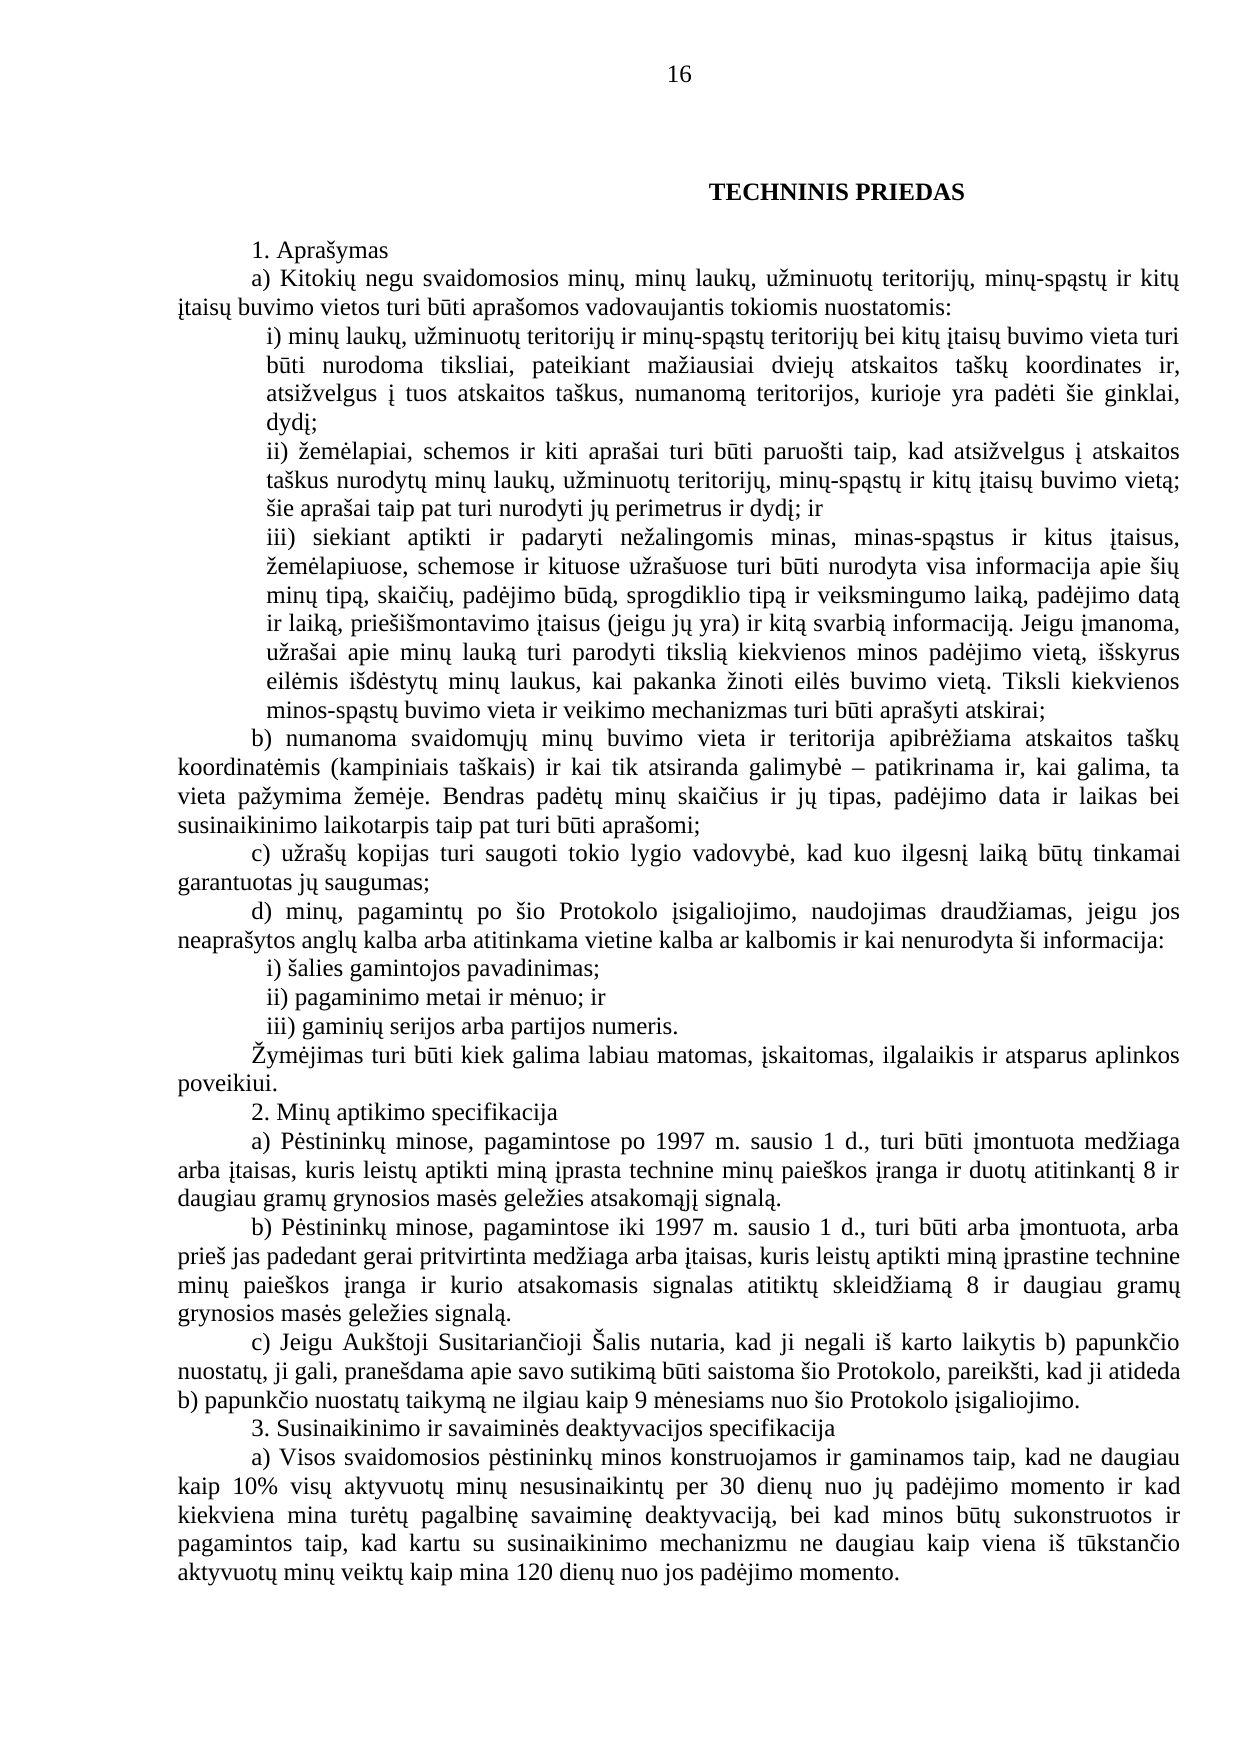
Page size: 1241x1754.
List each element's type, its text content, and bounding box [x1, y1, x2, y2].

text i) minų laukų, užminuotų teritorijų ir minų-spąstų teritorijų bei kitų įtaisų buvimo vieta turi būti nurodoma tiksliai, pateikiant mažiausiai dviejų atskaitos taškų koordinates ir, atsižvelgus į tuos atskaitos taškus, numanomą teritorijos, kurioje yra padėti šie ginklai, dydį; [266, 321, 1181, 436]
text b) numanoma svaidomųjų minų buvimo vieta ir teritorija apibrėžiama atskaitos taškų koordinatėmis (kampiniais taškais) ir kai tik atsiranda galimybė – patikrinama ir, kai galima, ta vieta pažymima žemėje. Bendras padėtų minų skaičius ir jų tipas, padėjimo data ir laikas bei susinaikinimo laikotarpis taip pat turi būti aprašomi; [177, 723, 1181, 838]
text TECHNINIS PRIEDAS [177, 177, 1181, 206]
text a) Kitokių negu svaidomosios minų, minų laukų, užminuotų teritorijų, minų-spąstų ir kitų įtaisų buvimo vietos turi būti aprašomos vadovaujantis tokiomis nuostatomis: [177, 263, 1181, 321]
text ii) pagaminimo metai ir mėnuo; ir [266, 982, 1181, 1011]
text b) Pėstininkų minose, pagamintose iki 1997 m. sausio 1 d., turi būti arba įmontuota, arba prieš jas padedant gerai pritvirtinta medžiaga arba įtaisas, kuris leistų aptikti miną įprastine technine minų paieškos įranga ir kurio atsakomasis signalas atitiktų skleidžiamą 8 ir daugiau gramų grynosios masės geležies signalą. [177, 1212, 1181, 1327]
text a) Visos svaidomosios pėstininkų minos konstruojamos ir gaminamos taip, kad ne daugiau kaip 10% visų aktyvuotų minų nesusinaikintų per 30 dienų nuo jų padėjimo momento ir kad kiekviena mina turėtų pagalbinę savaiminę deaktyvaciją, bei kad minos būtų sukonstruotos ir pagamintos taip, kad kartu su susinaikinimo mechanizmu ne daugiau kaip viena iš tūkstančio aktyvuotų minų veiktų kaip mina 120 dienų nuo jos padėjimo momento. [177, 1442, 1181, 1586]
text 2. Minų aptikimo specifikacija [177, 1097, 1181, 1126]
text iii) siekiant aptikti ir padaryti nežalingomis minas, minas-spąstus ir kitus įtaisus, žemėlapiuose, schemose ir kituose užrašuose turi būti nurodyta visa informacija apie šių minų tipą, skaičių, padėjimo būdą, sprogdiklio tipą ir veiksmingumo laiką, padėjimo datą ir laiką, priešišmontavimo įtaisus (jeigu jų yra) ir kitą svarbią informaciją. Jeigu įmanoma, užrašai apie minų lauką turi parodyti tikslią kiekvienos minos padėjimo vietą, išskyrus eilėmis išdėstytų minų laukus, kai pakanka žinoti eilės buvimo vietą. Tiksli kiekvienos minos-spąstų buvimo vieta ir veikimo mechanizmas turi būti aprašyti atskirai; [266, 522, 1181, 723]
text ii) žemėlapiai, schemos ir kiti aprašai turi būti paruošti taip, kad atsižvelgus į atskaitos taškus nurodytų minų laukų, užminuotų teritorijų, minų-spąstų ir kitų įtaisų buvimo vietą; šie aprašai taip pat turi nurodyti jų perimetrus ir dydį; ir [266, 436, 1181, 522]
text iii) gaminių serijos arba partijos numeris. [266, 1011, 1181, 1040]
text 1. Aprašymas [177, 235, 1181, 263]
text c) užrašų kopijas turi saugoti tokio lygio vadovybė, kad kuo ilgesnį laiką būtų tinkamai garantuotas jų saugumas; [177, 838, 1181, 896]
text d) minų, pagamintų po šio Protokolo įsigaliojimo, naudojimas draudžiamas, jeigu jos neaprašytos anglų kalba arba atitinkama vietine kalba ar kalbomis ir kai nenurodyta ši informacija: [177, 896, 1181, 953]
text a) Pėstininkų minose, pagamintose po 1997 m. sausio 1 d., turi būti įmontuota medžiaga arba įtaisas, kuris leistų aptikti miną įprasta technine minų paieškos įranga ir duotų atitinkantį 8 ir daugiau gramų grynosios masės geležies atsakomąjį signalą. [177, 1126, 1181, 1212]
text i) šalies gamintojos pavadinimas; [266, 953, 1181, 982]
text 3. Susinaikinimo ir savaiminės deaktyvacijos specifikacija [177, 1413, 1181, 1442]
text c) Jeigu Aukštoji Susitariančioji Šalis nutaria, kad ji negali iš karto laikytis b) papunkčio nuostatų, ji gali, pranešdama apie savo sutikimą būti saistoma šio Protokolo, pareikšti, kad ji atideda b) papunkčio nuostatų taikymą ne ilgiau kaip 9 mėnesiams nuo šio Protokolo įsigaliojimo. [177, 1327, 1181, 1413]
text Žymėjimas turi būti kiek galima labiau matomas, įskaitomas, ilgalaikis ir atsparus aplinkos poveikiui. [177, 1040, 1181, 1097]
